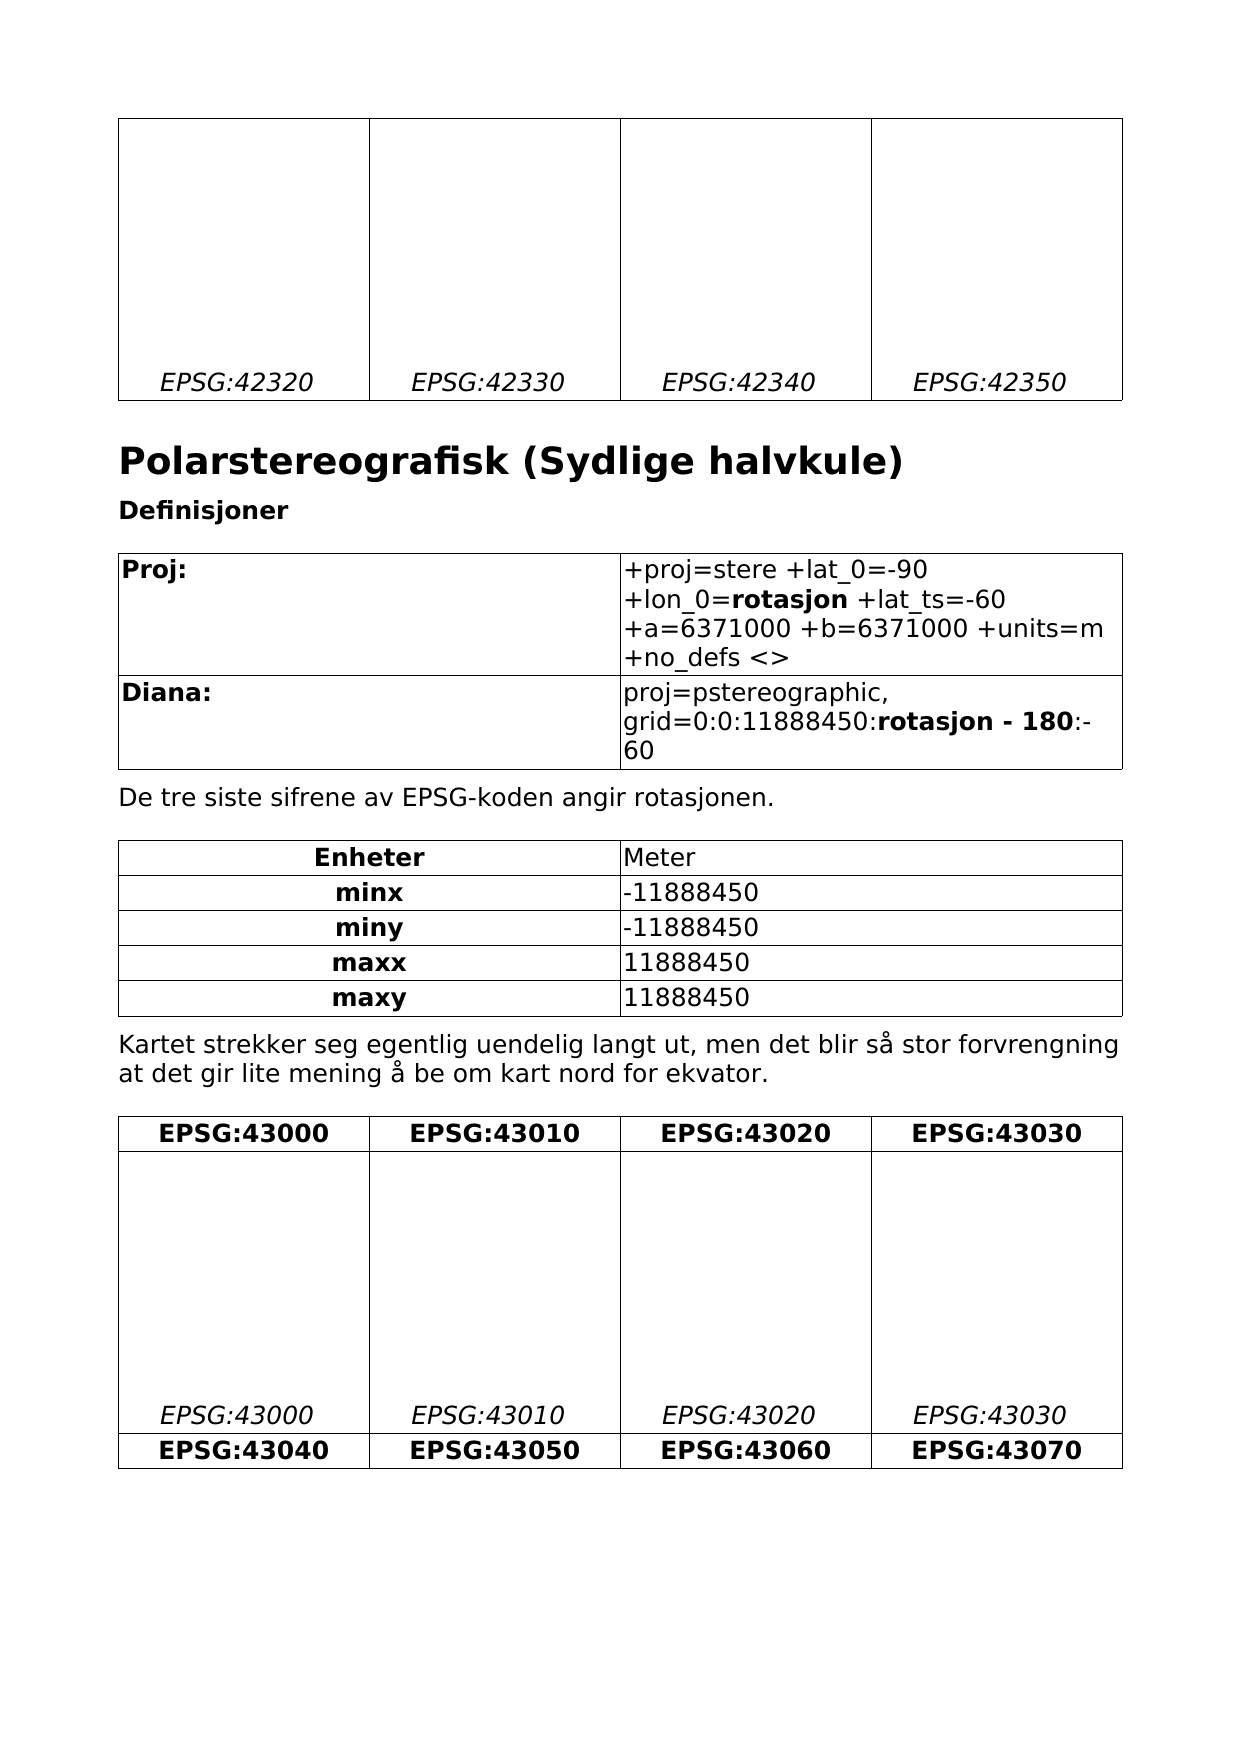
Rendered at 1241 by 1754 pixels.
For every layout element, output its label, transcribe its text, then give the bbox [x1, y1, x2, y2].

table_cell [370, 1152, 620, 1433]
table_header +proj=stere +lat_0=-90 +lon_0=rotasjon +lat_ts=-60 +a=6371000 +b=6371000 +units=m +no_defs <> [621, 554, 1122, 675]
table_cell miny [119, 911, 620, 945]
text Kartet strekker seg egentlig uendelig langt ut, men det blir så stor forvrengning at det gir lite mening å be om kart nord for ekvator. [118, 1030, 1122, 1089]
table_cell [370, 119, 620, 400]
table_header Meter [621, 841, 1122, 875]
table_cell [872, 119, 1122, 400]
table_header EPSG:43030 [872, 1117, 1122, 1151]
table_cell 11888450 [621, 946, 1122, 980]
table_cell minx [119, 876, 620, 910]
table_cell 11888450 [621, 981, 1122, 1016]
table_cell EPSG:43060 [621, 1434, 871, 1468]
table_cell EPSG:43070 [872, 1434, 1122, 1468]
table_header EPSG:43010 [370, 1117, 620, 1151]
table_cell -11888450 [621, 876, 1122, 910]
table_header Proj: [119, 554, 620, 675]
table_cell -11888450 [621, 911, 1122, 945]
table_cell proj=pstereographic, grid=0:0:11888450:rotasjon - 180:-60 [621, 676, 1122, 769]
table_header EPSG:43000 [119, 1117, 369, 1151]
table_cell EPSG:43050 [370, 1434, 620, 1468]
table_cell Diana: [119, 676, 620, 769]
table_cell [621, 1152, 871, 1433]
table_cell EPSG:43040 [119, 1434, 369, 1468]
table_cell [119, 119, 369, 400]
table_cell maxy [119, 981, 620, 1016]
table_cell maxx [119, 946, 620, 980]
text Definisjoner [118, 496, 1122, 525]
subtitle Polarstereografisk (Sydlige halvkule) [118, 440, 1122, 484]
table_cell [872, 1152, 1122, 1433]
table_header EPSG:43020 [621, 1117, 871, 1151]
table_header Enheter [119, 841, 620, 875]
table_cell [119, 1152, 369, 1433]
table_cell [621, 119, 871, 400]
text De tre siste sifrene av EPSG-koden angir rotasjonen. [118, 783, 1122, 813]
